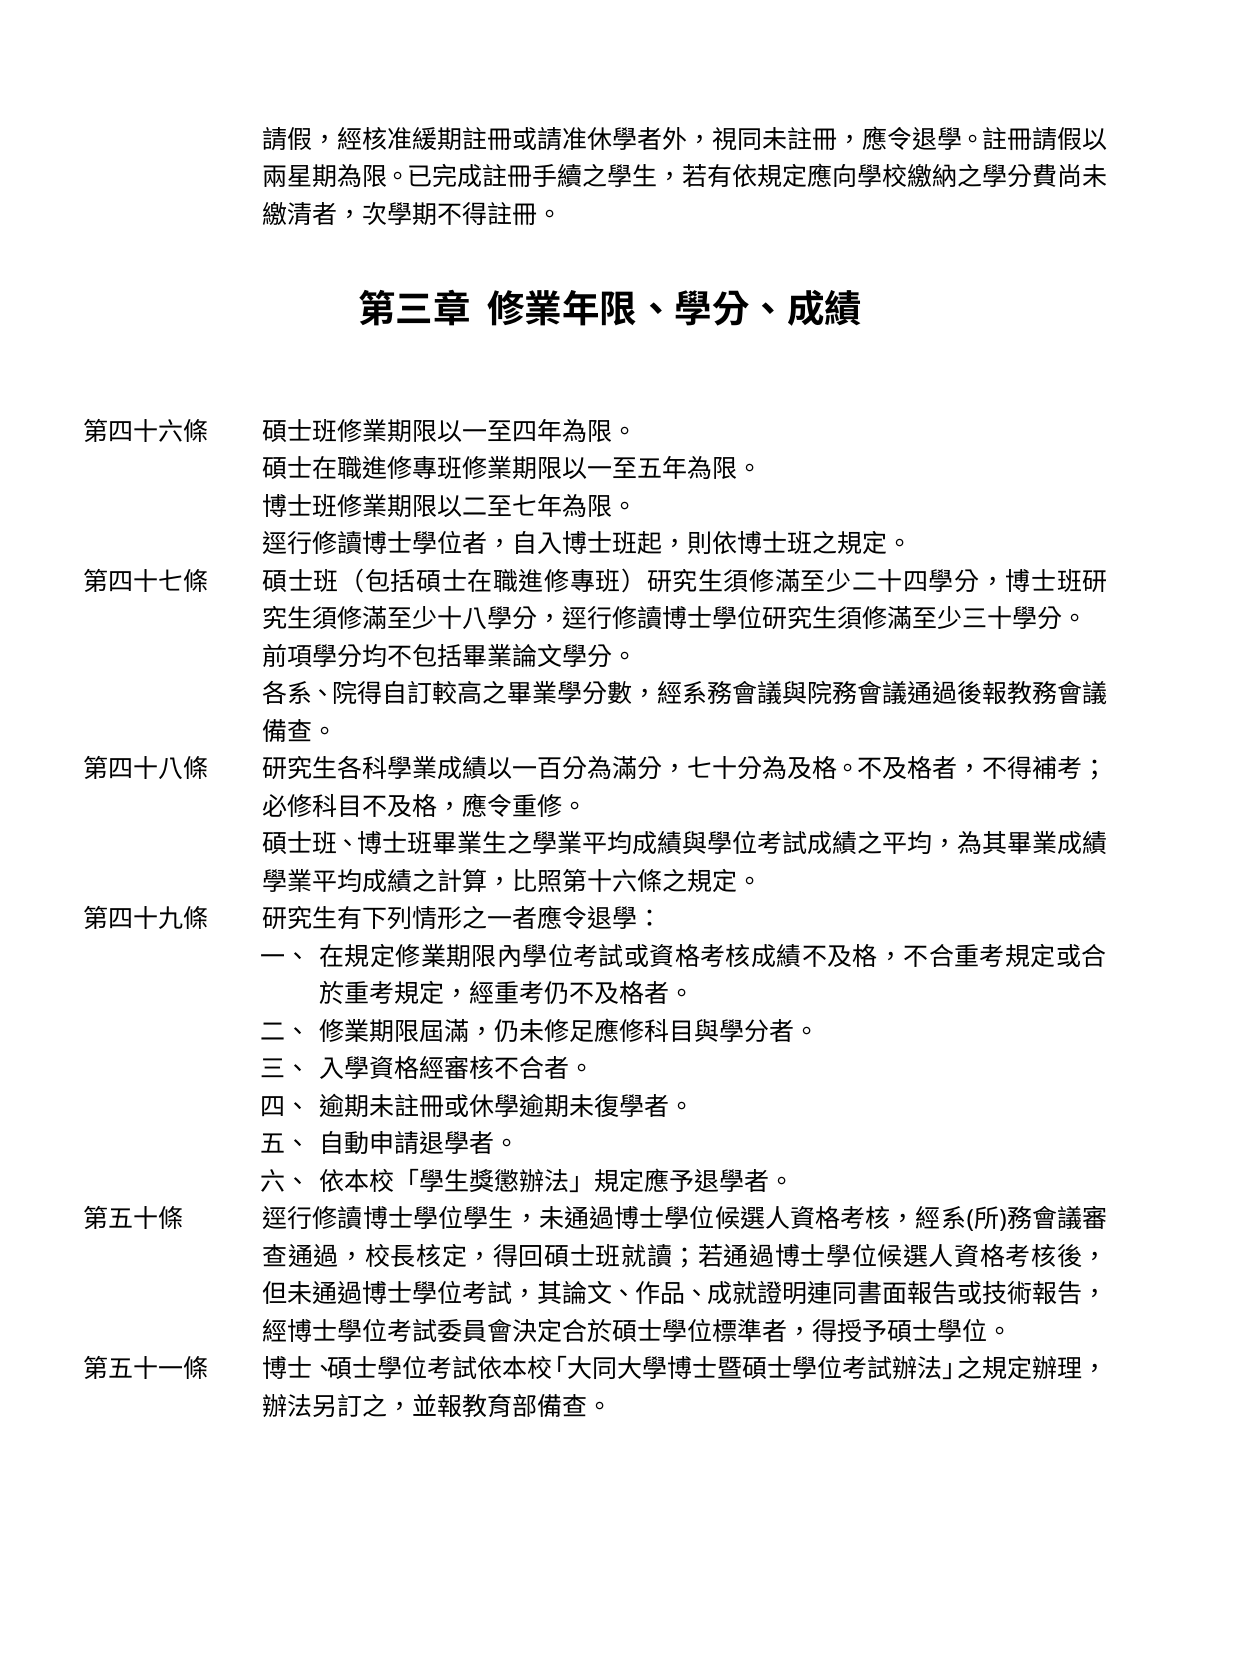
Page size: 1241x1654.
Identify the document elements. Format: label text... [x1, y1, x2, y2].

list 博士、碩士學位考試依本校「大同大學博士暨碩士學位考試辦法」之規定辦理，辦法另訂之，並報教育部備查。 [83, 1348, 1107, 1423]
list 修業期限屆滿，仍未修足應修科目與學分者。 [260, 1010, 1107, 1048]
list 自動申請退學者。 [260, 1123, 1107, 1160]
text 各系、院得自訂較高之畢業學分數，經系務會議與院務會議通過後報教務會議備查。 [262, 673, 1107, 748]
list 研究生各科學業成績以一百分為滿分，七十分為及格。不及格者，不得補考；必修科目不及格，應令重修。 [83, 748, 1107, 823]
list 入學資格經審核不合者。 [260, 1048, 1107, 1085]
text 請假，經核准緩期註冊或請准休學者外，視同未註冊，應令退學。註冊請假以兩星期為限。已完成註冊手續之學生，若有依規定應向學校繳納之學分費尚未繳清者，次學期不得註冊。 [262, 119, 1107, 231]
list 逕行修讀博士學位學生，未通過博士學位候選人資格考核，經系(所)務會議審查通過，校長核定，得回碩士班就讀；若通過博士學位候選人資格考核後，但未通過博士學位考試，其論文、作品、成就證明連同書面報告或技術報告，經博士學位考試委員會決定合於碩士學位標準者，得授予碩士學位。 [83, 1198, 1107, 1348]
list 逾期未註冊或休學逾期未復學者。 [260, 1085, 1107, 1123]
text 碩士在職進修專班修業期限以一至五年為限。 [262, 448, 1107, 485]
text 逕行修讀博士學位者，自入博士班起，則依博士班之規定。 [262, 523, 1107, 560]
list 碩士班修業期限以一至四年為限。 [83, 410, 1107, 448]
list 研究生有下列情形之一者應令退學： [83, 898, 1107, 935]
text 博士班修業期限以二至七年為限。 [262, 485, 1107, 523]
list 在規定修業期限內學位考試或資格考核成績不及格，不合重考規定或合於重考規定，經重考仍不及格者。 [260, 935, 1107, 1010]
list 依本校「學生獎懲辦法」規定應予退學者。 [260, 1160, 1107, 1198]
text 碩士班、博士班畢業生之學業平均成績與學位考試成績之平均，為其畢業成績。學業平均成績之計算，比照第十六條之規定。 [262, 823, 1107, 898]
text 前項學分均不包括畢業論文學分。 [112, 635, 1107, 673]
subtitle 第三章 修業年限、學分、成績 [112, 269, 1107, 344]
list 碩士班（包括碩士在職進修專班）研究生須修滿至少二十四學分，博士班研究生須修滿至少十八學分，逕行修讀博士學位研究生須修滿至少三十學分。 [83, 560, 1107, 635]
